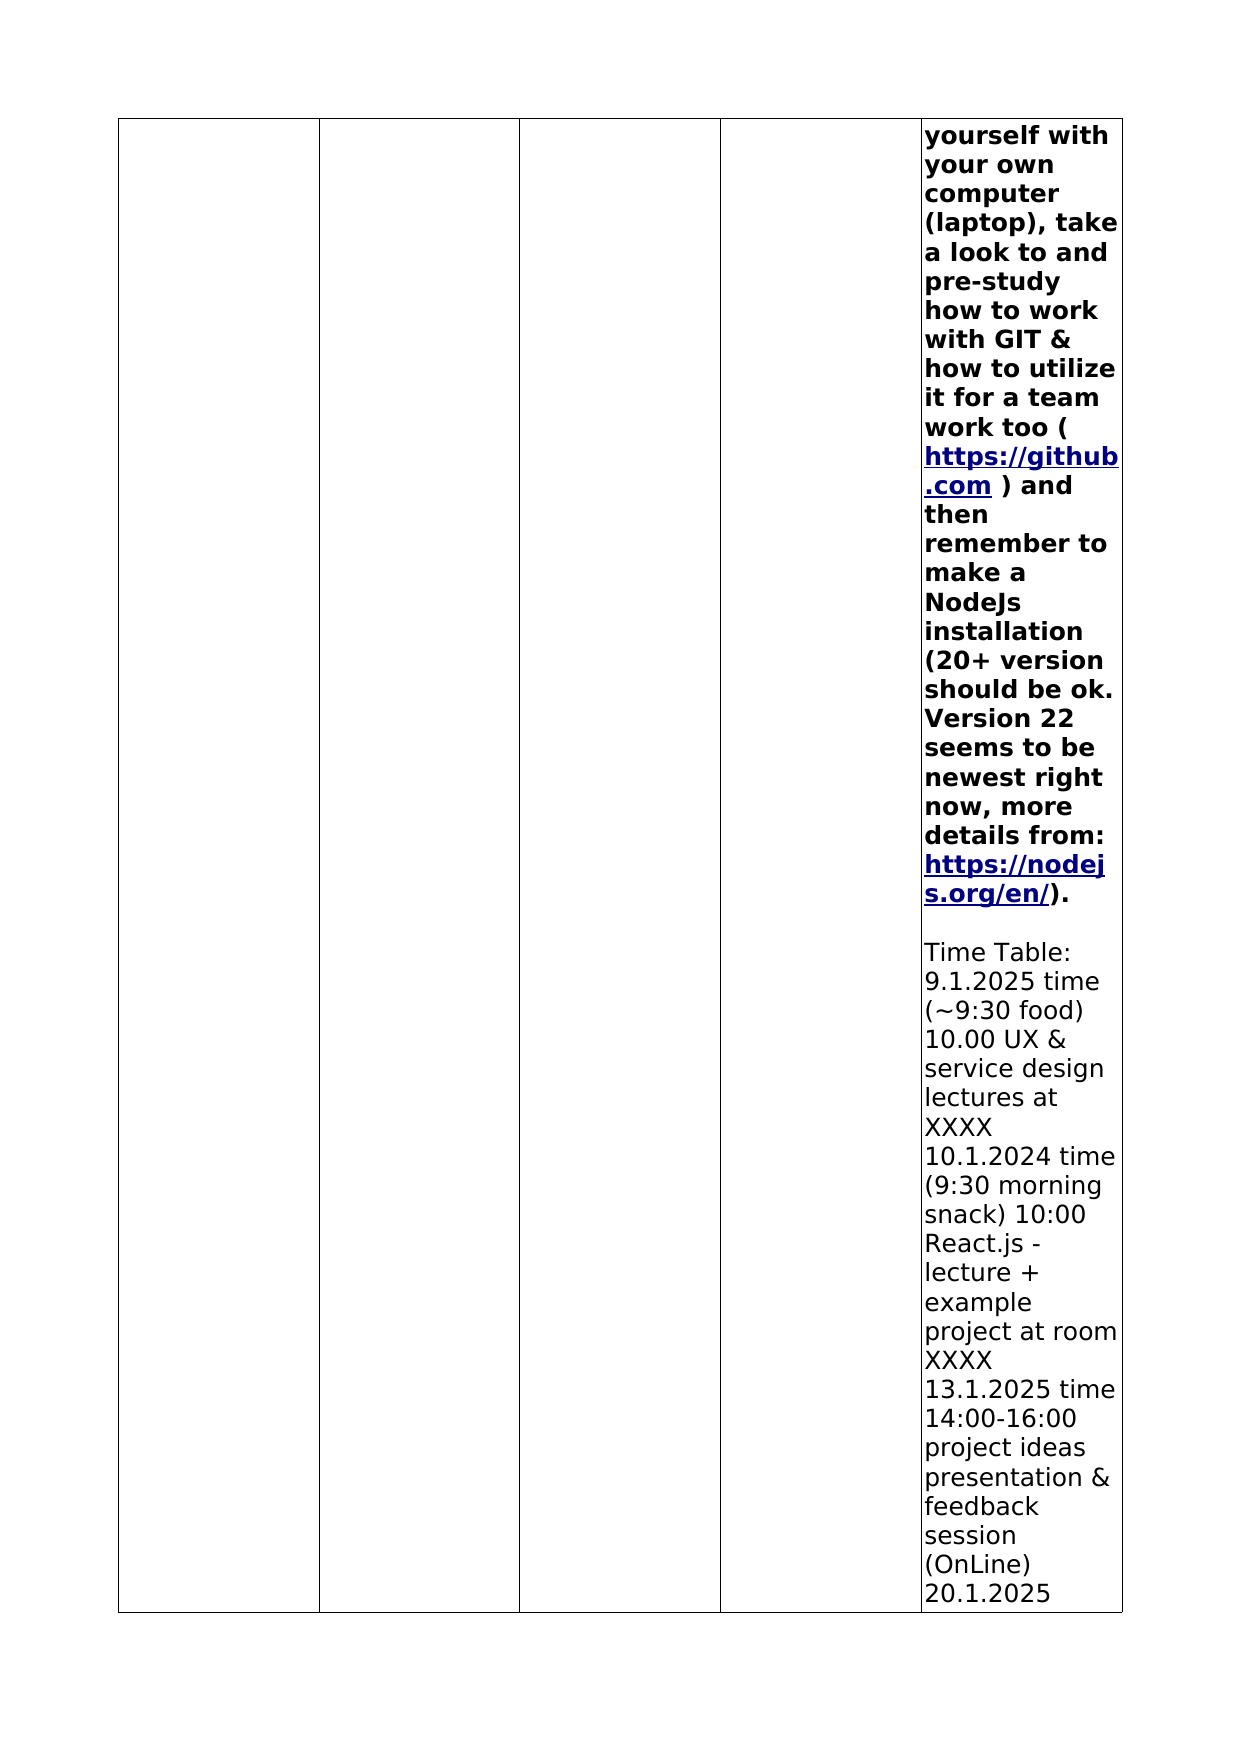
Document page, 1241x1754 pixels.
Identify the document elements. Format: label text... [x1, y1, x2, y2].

table_cell [320, 119, 519, 1612]
table_cell [721, 119, 921, 1612]
table_cell [119, 119, 319, 1612]
table_cell [520, 119, 720, 1612]
table_cell yourself with your own computer (laptop), take a look to and pre-study how to work with GIT & how to utilize it for a team work too ( https://github.com ) and then remember to make a NodeJs installation (20+ version should be ok. Version 22 seems to be newest right now, more details from: https://nodejs.org/en/). Time Table: 9.1.2025 time (~9:30 food) 10.00 UX & service design lectures at XXXX 10.1.2024 time (9:30 morning snack) 10:00 React.js - lecture + example project at room XXXX 13.1.2025 time 14:00-16:00 project ideas presentation & feedback session (OnLine) 20.1.2025 [922, 119, 1122, 1612]
